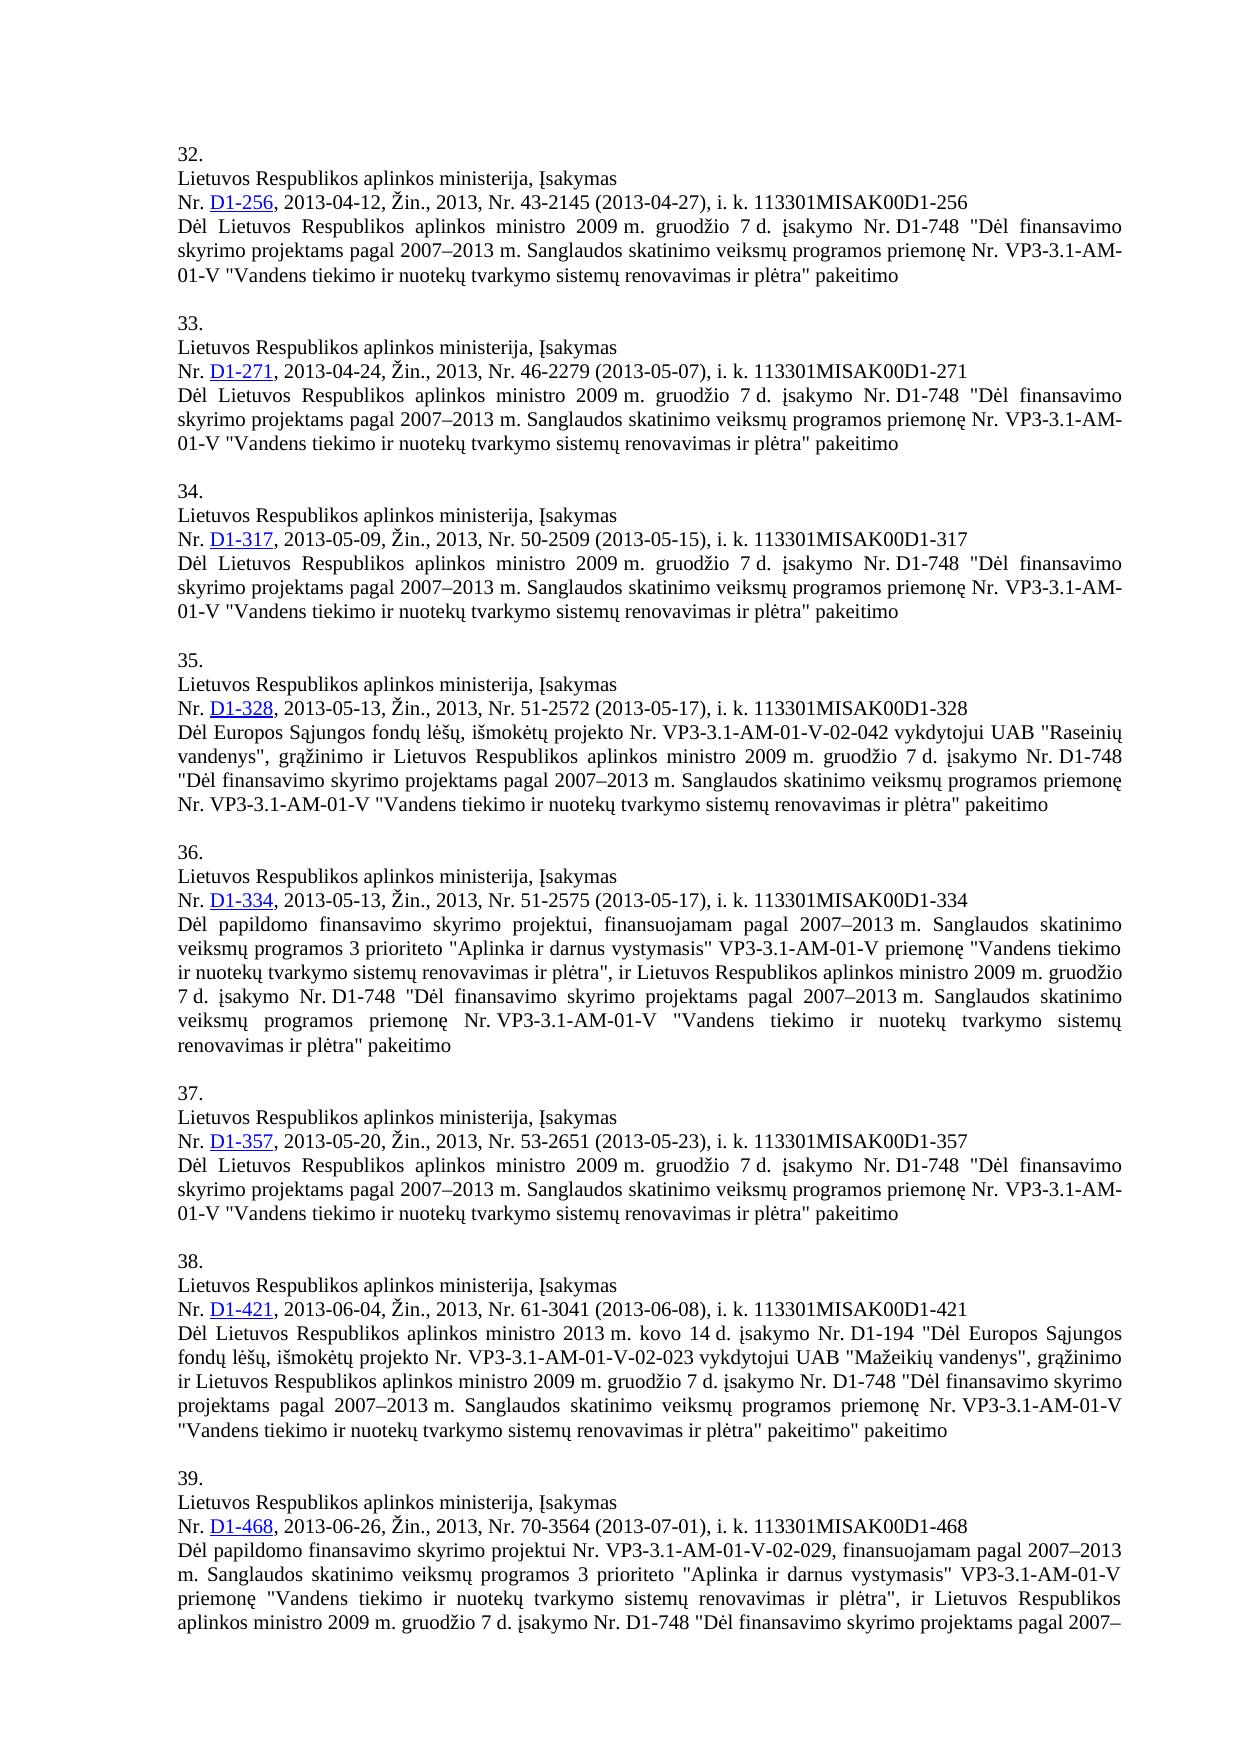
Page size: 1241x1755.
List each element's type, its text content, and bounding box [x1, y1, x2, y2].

text Lietuvos Respublikos aplinkos ministerija, Įsakymas [177, 672, 1122, 696]
text Dėl Lietuvos Respublikos aplinkos ministro 2009 m. gruodžio 7 d. įsakymo Nr. D1-748 "Dėl finansavimo skyrimo projektams pagal 2007–2013 m. Sanglaudos skatinimo veiksmų programos priemonę Nr. VP3-3.1-AM-01-V "Vandens tiekimo ir nuotekų tvarkymo sistemų renovavimas ir plėtra" pakeitimo [177, 551, 1122, 623]
text 35. [177, 647, 1122, 672]
text Lietuvos Respublikos aplinkos ministerija, Įsakymas [177, 166, 1122, 190]
text Lietuvos Respublikos aplinkos ministerija, Įsakymas [177, 503, 1122, 527]
text Dėl papildomo finansavimo skyrimo projektui, finansuojamam pagal 2007–2013 m. Sanglaudos skatinimo veiksmų programos 3 prioriteto "Aplinka ir darnus vystymasis" VP3-3.1-AM-01-V priemonę "Vandens tiekimo ir nuotekų tvarkymo sistemų renovavimas ir plėtra", ir Lietuvos Respublikos aplinkos ministro 2009 m. gruodžio 7 d. įsakymo Nr. D1-748 "Dėl finansavimo skyrimo projektams pagal 2007–2013 m. Sanglaudos skatinimo veiksmų programos priemonę Nr. VP3-3.1-AM-01-V "Vandens tiekimo ir nuotekų tvarkymo sistemų renovavimas ir plėtra" pakeitimo [177, 912, 1122, 1057]
text Dėl Lietuvos Respublikos aplinkos ministro 2009 m. gruodžio 7 d. įsakymo Nr. D1-748 "Dėl finansavimo skyrimo projektams pagal 2007–2013 m. Sanglaudos skatinimo veiksmų programos priemonę Nr. VP3-3.1-AM-01-V "Vandens tiekimo ir nuotekų tvarkymo sistemų renovavimas ir plėtra" pakeitimo [177, 214, 1122, 287]
text 37. [177, 1081, 1122, 1105]
text Nr. D1-468, 2013-06-26, Žin., 2013, Nr. 70-3564 (2013-07-01), i. k. 113301MISAK00D1-468 [177, 1514, 1122, 1538]
text 32. [177, 142, 1122, 166]
text Lietuvos Respublikos aplinkos ministerija, Įsakymas [177, 1273, 1122, 1297]
text Nr. D1-334, 2013-05-13, Žin., 2013, Nr. 51-2575 (2013-05-17), i. k. 113301MISAK00D1-334 [177, 888, 1122, 912]
text Dėl Europos Sąjungos fondų lėšų, išmokėtų projekto Nr. VP3-3.1-AM-01-V-02-042 vykdytojui UAB "Raseinių vandenys", grąžinimo ir Lietuvos Respublikos aplinkos ministro 2009 m. gruodžio 7 d. įsakymo Nr. D1-748 "Dėl finansavimo skyrimo projektams pagal 2007–2013 m. Sanglaudos skatinimo veiksmų programos priemonę Nr. VP3-3.1-AM-01-V "Vandens tiekimo ir nuotekų tvarkymo sistemų renovavimas ir plėtra" pakeitimo [177, 720, 1122, 816]
text Nr. D1-256, 2013-04-12, Žin., 2013, Nr. 43-2145 (2013-04-27), i. k. 113301MISAK00D1-256 [177, 190, 1122, 214]
text Dėl papildomo finansavimo skyrimo projektui Nr. VP3-3.1-AM-01-V-02-029, finansuojamam pagal 2007–2013 m. Sanglaudos skatinimo veiksmų programos 3 prioriteto "Aplinka ir darnus vystymasis" VP3-3.1-AM-01-V priemonę "Vandens tiekimo ir nuotekų tvarkymo sistemų renovavimas ir plėtra", ir Lietuvos Respublikos aplinkos ministro 2009 m. gruodžio 7 d. įsakymo Nr. D1-748 "Dėl finansavimo skyrimo projektams pagal 2007– [177, 1538, 1122, 1634]
text Lietuvos Respublikos aplinkos ministerija, Įsakymas [177, 1490, 1122, 1514]
text Nr. D1-271, 2013-04-24, Žin., 2013, Nr. 46-2279 (2013-05-07), i. k. 113301MISAK00D1-271 [177, 359, 1122, 383]
text 34. [177, 479, 1122, 503]
text 33. [177, 311, 1122, 335]
text Dėl Lietuvos Respublikos aplinkos ministro 2013 m. kovo 14 d. įsakymo Nr. D1-194 "Dėl Europos Sąjungos fondų lėšų, išmokėtų projekto Nr. VP3-3.1-AM-01-V-02-023 vykdytojui UAB "Mažeikių vandenys", grąžinimo ir Lietuvos Respublikos aplinkos ministro 2009 m. gruodžio 7 d. įsakymo Nr. D1-748 "Dėl finansavimo skyrimo projektams pagal 2007–2013 m. Sanglaudos skatinimo veiksmų programos priemonę Nr. VP3-3.1-AM-01-V "Vandens tiekimo ir nuotekų tvarkymo sistemų renovavimas ir plėtra" pakeitimo" pakeitimo [177, 1321, 1122, 1442]
text Nr. D1-421, 2013-06-04, Žin., 2013, Nr. 61-3041 (2013-06-08), i. k. 113301MISAK00D1-421 [177, 1297, 1122, 1321]
text Lietuvos Respublikos aplinkos ministerija, Įsakymas [177, 1105, 1122, 1129]
text 36. [177, 840, 1122, 864]
text 38. [177, 1249, 1122, 1273]
text Nr. D1-357, 2013-05-20, Žin., 2013, Nr. 53-2651 (2013-05-23), i. k. 113301MISAK00D1-357 [177, 1129, 1122, 1153]
text Nr. D1-317, 2013-05-09, Žin., 2013, Nr. 50-2509 (2013-05-15), i. k. 113301MISAK00D1-317 [177, 527, 1122, 551]
text Lietuvos Respublikos aplinkos ministerija, Įsakymas [177, 864, 1122, 888]
text Dėl Lietuvos Respublikos aplinkos ministro 2009 m. gruodžio 7 d. įsakymo Nr. D1-748 "Dėl finansavimo skyrimo projektams pagal 2007–2013 m. Sanglaudos skatinimo veiksmų programos priemonę Nr. VP3-3.1-AM-01-V "Vandens tiekimo ir nuotekų tvarkymo sistemų renovavimas ir plėtra" pakeitimo [177, 1153, 1122, 1225]
text Dėl Lietuvos Respublikos aplinkos ministro 2009 m. gruodžio 7 d. įsakymo Nr. D1-748 "Dėl finansavimo skyrimo projektams pagal 2007–2013 m. Sanglaudos skatinimo veiksmų programos priemonę Nr. VP3-3.1-AM-01-V "Vandens tiekimo ir nuotekų tvarkymo sistemų renovavimas ir plėtra" pakeitimo [177, 383, 1122, 455]
text Nr. D1-328, 2013-05-13, Žin., 2013, Nr. 51-2572 (2013-05-17), i. k. 113301MISAK00D1-328 [177, 696, 1122, 720]
text Lietuvos Respublikos aplinkos ministerija, Įsakymas [177, 335, 1122, 359]
text 39. [177, 1466, 1122, 1490]
